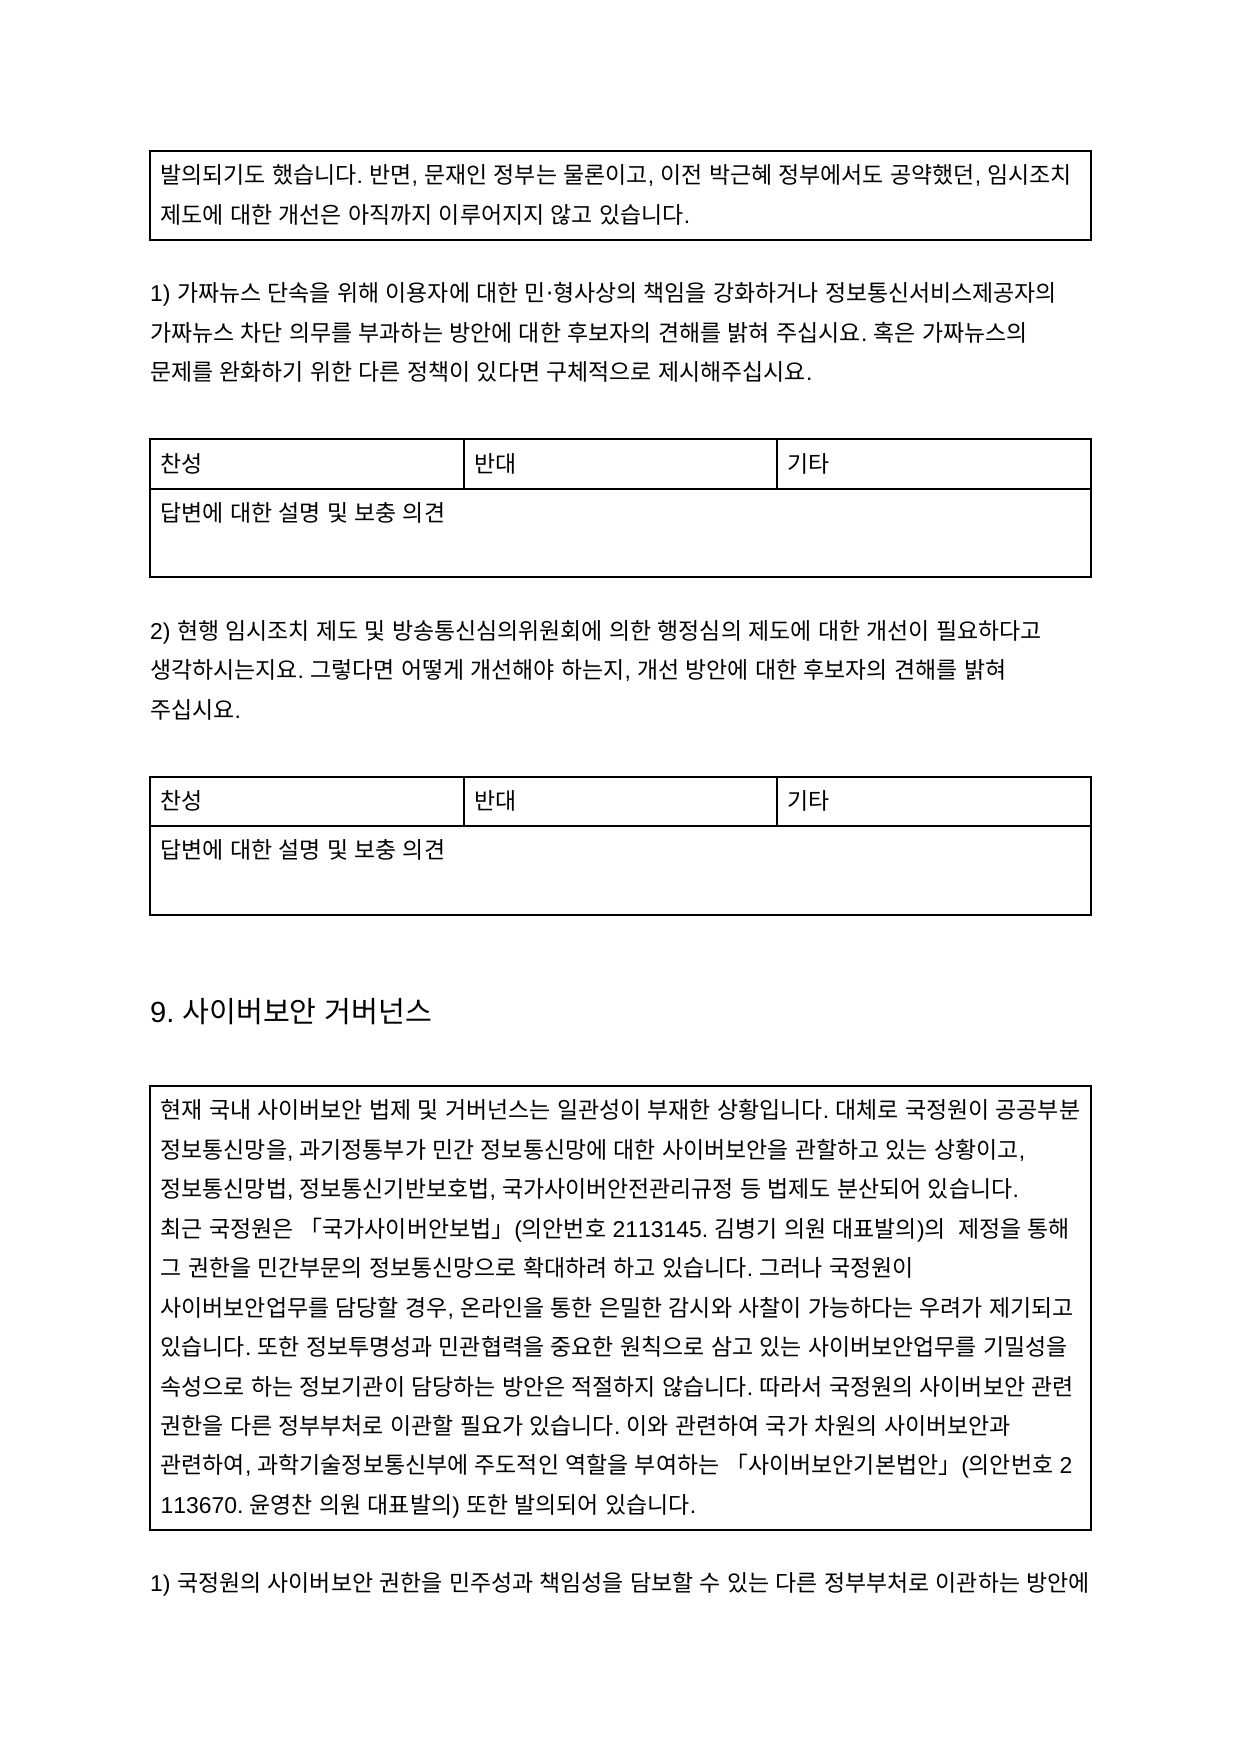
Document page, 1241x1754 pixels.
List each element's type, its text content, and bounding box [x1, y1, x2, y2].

text 2) 현행 임시조치 제도 및 방송통신심의위원회에 의한 행정심의 제도에 대한 개선이 필요하다고 생각하시는지요. 그렇다면 어떻게 개선해야 하는지, 개선 방안에 대한 후보자의 견해를 밝혀 주십시요. [150, 618, 1090, 723]
table_header 반대 [465, 778, 776, 825]
table_header 기타 [778, 440, 1090, 487]
table_header 기타 [778, 778, 1090, 825]
text 1) 가짜뉴스 단속을 위해 이용자에 대한 민⋅형사상의 책임을 강화하거나 정보통신서비스제공자의 가짜뉴스 차단 의무를 부과하는 방안에 대한 후보자의 견해를 밝혀 주십시요. 혹은 가짜뉴스의 문제를 완화하기 위한 다른 정책이 있다면 구체적으로 제시해주십시요. [150, 280, 1090, 386]
text 9. 사이버보안 거버넌스 [150, 995, 1090, 1028]
text 1) 국정원의 사이버보안 권한을 민주성과 책임성을 담보할 수 있는 다른 정부부처로 이관하는 방안에 [150, 1570, 1090, 1597]
table_header 발의되기도 했습니다. 반면, 문재인 정부는 물론이고, 이전 박근혜 정부에서도 공약했던, 임시조치 제도에 대한 개선은 아직까지 이루어지지 않고 있습니다. [151, 152, 1090, 239]
table_header 반대 [465, 440, 776, 487]
table_header 찬성 [151, 778, 463, 825]
table_header 현재 국내 사이버보안 법제 및 거버넌스는 일관성이 부재한 상황입니다. 대체로 국정원이 공공부분 정보통신망을, 과기정통부가 민간 정보통신망에 대한 사이버보안을 관할하고 있는 상황이고, 정보통신망법, 정보통신기반보호법, 국가사이버안전관리규정 등 법제도 분산되어 있습니다. 최근 국정원은 「국가사이버안보법」(의안번호 2113145. 김병기 의원 대표발의)의 제정을 통해 그 권한을 민간부문의 정보통신망으로 확대하려 하고 있습니다. 그러나 국정원이 사이버보안업무를 담당할 경우, 온라인을 통한 은밀한 감시와 사찰이 가능하다는 우려가 제기되고 있습니다. 또한 정보투명성과 민관협력을 중요한 원칙으로 삼고 있는 사이버보안업무를 기밀성을 속성으로 하는 정보기관이 담당하는 방안은 적절하지 않습니다. 따라서 국정원의 사이버보안 관련 권한을 다른 정부부처로 이관할 필요가 있습니다. 이와 관련하여 국가 차원의 사이버보안과 관련하여, 과학기술정보통신부에 주도적인 역할을 부여하는 「사이버보안기본법안」(의안번호 2113670. 윤영찬 의원 대표발의) 또한 발의되어 있습니다. [151, 1087, 1090, 1529]
table_cell 답변에 대한 설명 및 보충 의견 [151, 490, 1090, 576]
table_header 찬성 [151, 440, 463, 487]
table_cell 답변에 대한 설명 및 보충 의견 [151, 827, 1090, 914]
